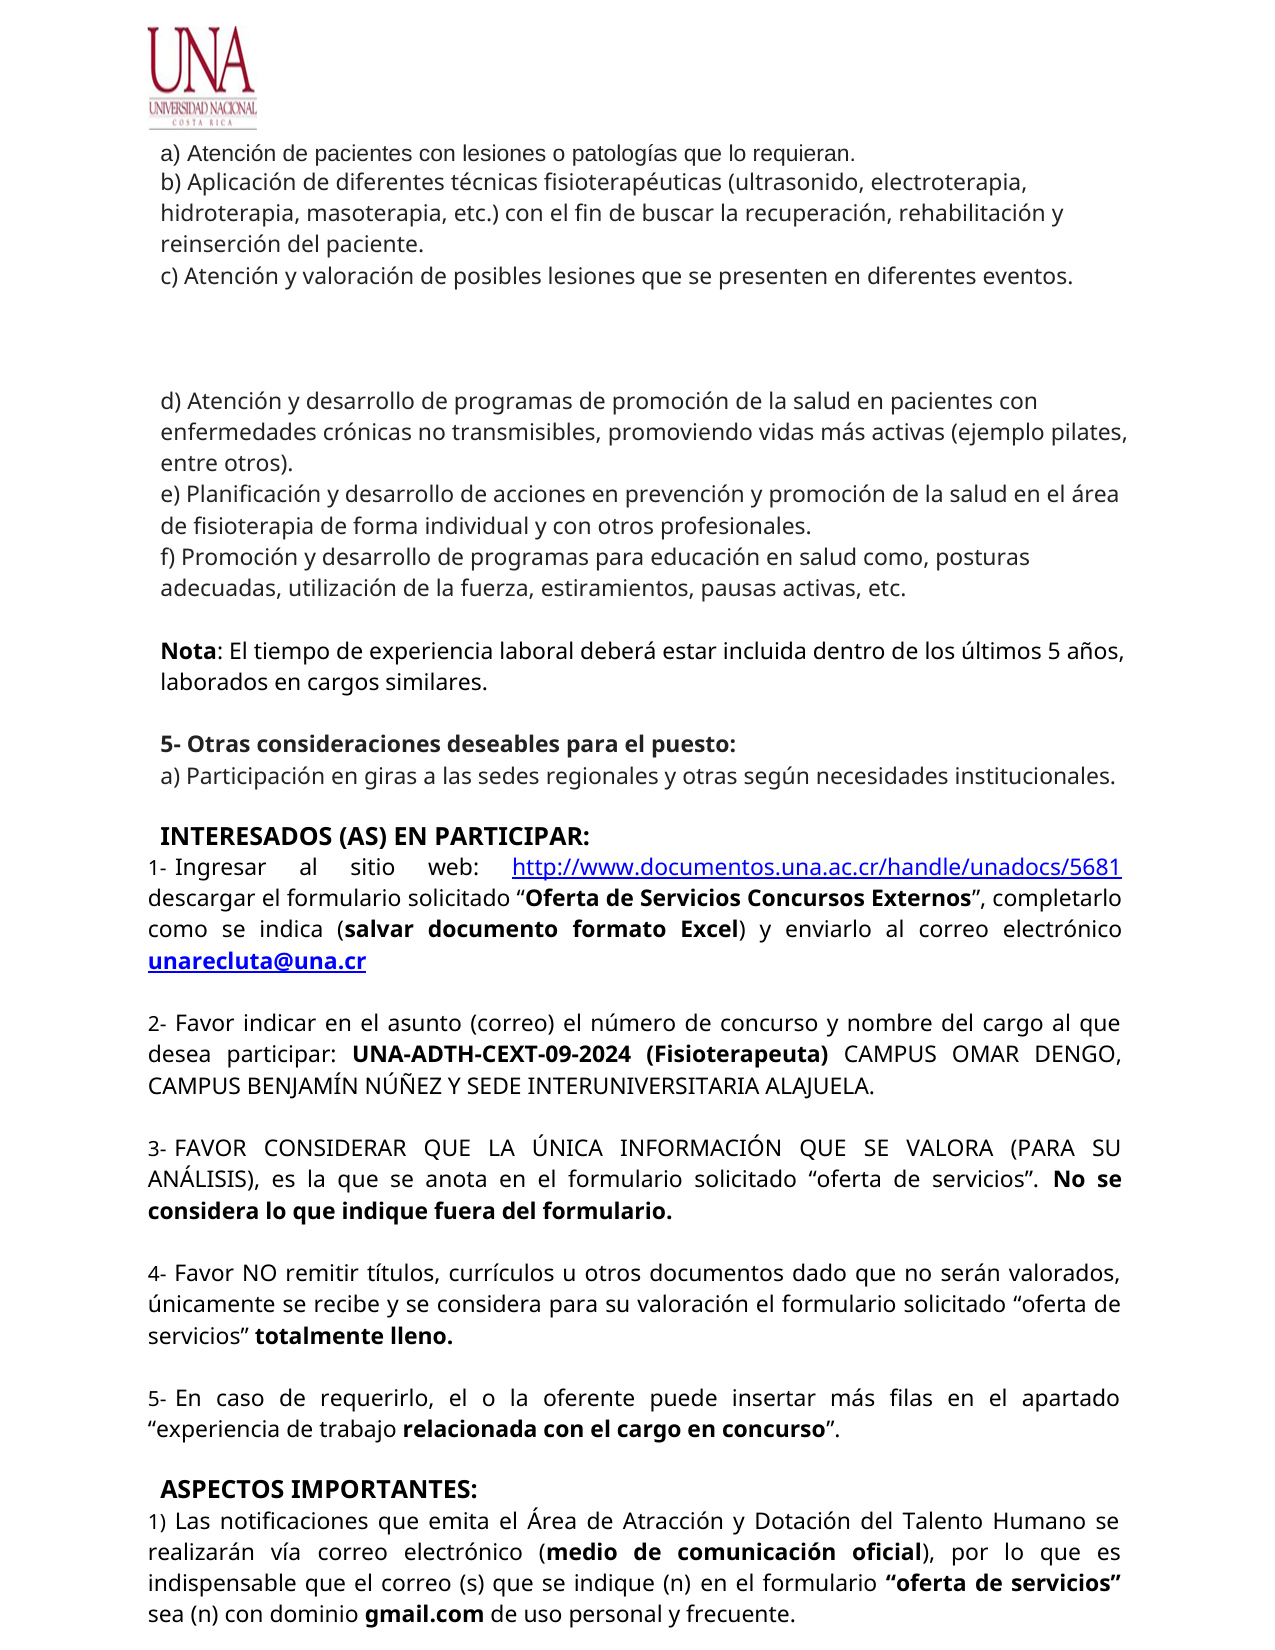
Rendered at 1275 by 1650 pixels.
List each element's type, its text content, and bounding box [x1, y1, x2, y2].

list En caso de requerirlo, el o la oferente puede insertar más filas en el apartado “experiencia de trabajo relacionada con el cargo en concurso”. [148, 1382, 1122, 1445]
list FAVOR CONSIDERAR QUE LA ÚNICA INFORMACIÓN QUE SE VALORA (PARA SU ANÁLISIS), es la que se anota en el formulario solicitado “oferta de servicios”. No se considera lo que indique fuera del formulario. [148, 1132, 1122, 1226]
list Favor indicar en el asunto (correo) el número de concurso y nombre del cargo al que desea participar: UNA-ADTH-CEXT-09-2024 (Fisioterapeuta) CAMPUS OMAR DENGO, CAMPUS BENJAMÍN NÚÑEZ Y SEDE INTERUNIVERSITARIA ALAJUELA. [148, 1007, 1122, 1101]
subtitle ASPECTOS IMPORTANTES: [160, 1476, 1133, 1505]
text e) Planificación y desarrollo de acciones en prevención y promoción de la salud en el área de fisioterapia de forma individual y con otros profesionales. [160, 478, 1133, 541]
text b) Aplicación de diferentes técnicas fisioterapéuticas (ultrasonido, electroterapia, hidroterapia, masoterapia, etc.) con el fin de buscar la recuperación, rehabilitación y reinserción del paciente. [160, 166, 1133, 260]
text 5- Otras consideraciones deseables para el puesto: [160, 728, 1133, 760]
text d) Atención y desarrollo de programas de promoción de la salud en pacientes con enfermedades crónicas no transmisibles, promoviendo vidas más activas (ejemplo pilates, entre otros). [160, 385, 1133, 478]
list Favor NO remitir títulos, currículos u otros documentos dado que no serán valorados, únicamente se recibe y se considera para su valoración el formulario solicitado “oferta de servicios” totalmente lleno. [148, 1257, 1122, 1351]
text a) Participación en giras a las sedes regionales y otras según necesidades institucionales. [160, 760, 1133, 791]
text Nota: El tiempo de experiencia laboral deberá estar incluida dentro de los últimos 5 años, laborados en cargos similares. [160, 635, 1133, 697]
list Ingresar al sitio web: http://www.documentos.una.ac.cr/handle/unadocs/5681 descargar el formulario solicitado “Oferta de Servicios Concursos Externos”, completarlo como se indica (salvar documento formato Excel) y enviarlo al correo electrónico unarecluta@una.cr [148, 851, 1122, 976]
text c) Atención y valoración de posibles lesiones que se presenten en diferentes eventos. [160, 260, 1133, 291]
text f) Promoción y desarrollo de programas para educación en salud como, posturas adecuadas, utilización de la fuerza, estiramientos, pausas activas, etc. [160, 541, 1133, 603]
text a) Atención de pacientes con lesiones o patologías que lo requieran. [160, 139, 1133, 166]
text INTERESADOS (AS) EN PARTICIPAR: [160, 822, 1133, 851]
list Las notificaciones que emita el Área de Atracción y Dotación del Talento Humano se realizarán vía correo electrónico (medio de comunicación oficial), por lo que es indispensable que el correo (s) que se indique (n) en el formulario “oferta de servicios” sea (n) con dominio gmail.com de uso personal y frecuente. [148, 1505, 1121, 1630]
